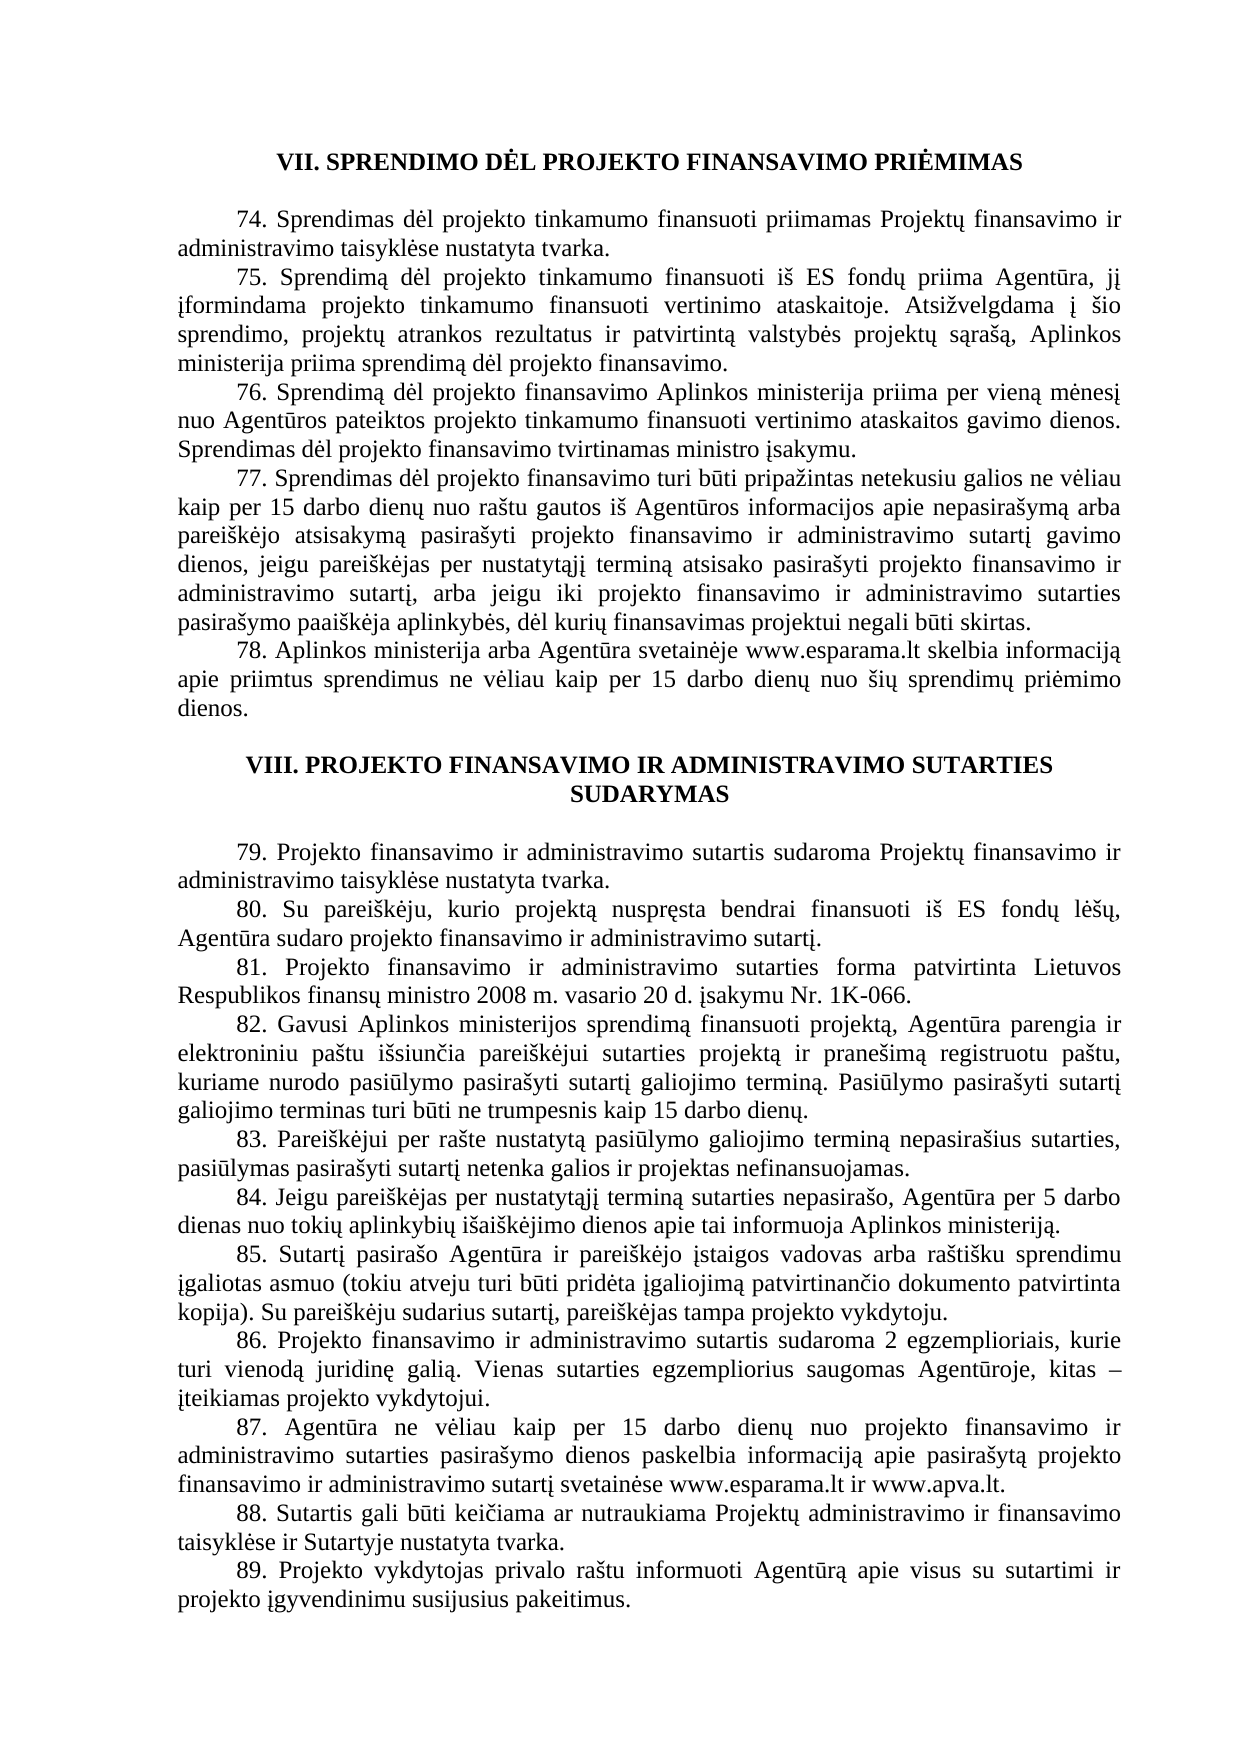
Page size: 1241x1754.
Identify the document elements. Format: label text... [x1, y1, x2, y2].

text 74. Sprendimas dėl projekto tinkamumo finansuoti priimamas Projektų finansavimo ir administravimo taisyklėse nustatyta tvarka. [177, 204, 1122, 262]
text VII. SPRENDIMO DĖL PROJEKTO FINANSAVIMO PRIĖMIMAS [177, 147, 1122, 176]
text 79. Projekto finansavimo ir administravimo sutartis sudaroma Projektų finansavimo ir administravimo taisyklėse nustatyta tvarka. [177, 837, 1122, 894]
text 89. Projekto vykdytojas privalo raštu informuoti Agentūrą apie visus su sutartimi ir projekto įgyvendinimu susijusius pakeitimus. [177, 1556, 1122, 1613]
text 83. Pareiškėjui per rašte nustatytą pasiūlymo galiojimo terminą nepasirašius sutarties, pasiūlymas pasirašyti sutartį netenka galios ir projektas nefinansuojamas. [177, 1124, 1122, 1182]
text 82. Gavusi Aplinkos ministerijos sprendimą finansuoti projektą, Agentūra parengia ir elektroniniu paštu išsiunčia pareiškėjui sutarties projektą ir pranešimą registruotu paštu, kuriame nurodo pasiūlymo pasirašyti sutartį galiojimo terminą. Pasiūlymo pasirašyti sutartį galiojimo terminas turi būti ne trumpesnis kaip 15 darbo dienų. [177, 1009, 1122, 1124]
text VIII. PROJEKTO FINANSAVIMO IR ADMINISTRAVIMO SUTARTIES SUDARYMAS [177, 751, 1122, 808]
text 77. Sprendimas dėl projekto finansavimo turi būti pripažintas netekusiu galios ne vėliau kaip per 15 darbo dienų nuo raštu gautos iš Agentūros informacijos apie nepasirašymą arba pareiškėjo atsisakymą pasirašyti projekto finansavimo ir administravimo sutartį gavimo dienos, jeigu pareiškėjas per nustatytąjį terminą atsisako pasirašyti projekto finansavimo ir administravimo sutartį, arba jeigu iki projekto finansavimo ir administravimo sutarties pasirašymo paaiškėja aplinkybės, dėl kurių finansavimas projektui negali būti skirtas. [177, 463, 1122, 636]
text 78. Aplinkos ministerija arba Agentūra svetainėje www.esparama.lt skelbia informaciją apie priimtus sprendimus ne vėliau kaip per 15 darbo dienų nuo šių sprendimų priėmimo dienos. [177, 636, 1122, 722]
text 87. Agentūra ne vėliau kaip per 15 darbo dienų nuo projekto finansavimo ir administravimo sutarties pasirašymo dienos paskelbia informaciją apie pasirašytą projekto finansavimo ir administravimo sutartį svetainėse www.esparama.lt ir www.apva.lt. [177, 1412, 1122, 1498]
text 88. Sutartis gali būti keičiama ar nutraukiama Projektų administravimo ir finansavimo taisyklėse ir Sutartyje nustatyta tvarka. [177, 1498, 1122, 1556]
text 86. Projekto finansavimo ir administravimo sutartis sudaroma 2 egzemplioriais, kurie turi vienodą juridinę galią. Vienas sutarties egzempliorius saugomas Agentūroje, kitas – įteikiamas projekto vykdytojui. [177, 1326, 1122, 1412]
text 81. Projekto finansavimo ir administravimo sutarties forma patvirtinta Lietuvos Respublikos finansų ministro 2008 m. vasario 20 d. įsakymu Nr. 1K-066. [177, 952, 1122, 1009]
text 75. Sprendimą dėl projekto tinkamumo finansuoti iš ES fondų priima Agentūra, jį įformindama projekto tinkamumo finansuoti vertinimo ataskaitoje. Atsižvelgdama į šio sprendimo, projektų atrankos rezultatus ir patvirtintą valstybės projektų sąrašą, Aplinkos ministerija priima sprendimą dėl projekto finansavimo. [177, 262, 1122, 377]
text 76. Sprendimą dėl projekto finansavimo Aplinkos ministerija priima per vieną mėnesį nuo Agentūros pateiktos projekto tinkamumo finansuoti vertinimo ataskaitos gavimo dienos. Sprendimas dėl projekto finansavimo tvirtinamas ministro įsakymu. [177, 377, 1122, 463]
text 84. Jeigu pareiškėjas per nustatytąjį terminą sutarties nepasirašo, Agentūra per 5 darbo dienas nuo tokių aplinkybių išaiškėjimo dienos apie tai informuoja Aplinkos ministeriją. [177, 1182, 1122, 1239]
text 80. Su pareiškėju, kurio projektą nuspręsta bendrai finansuoti iš ES fondų lėšų, Agentūra sudaro projekto finansavimo ir administravimo sutartį. [177, 894, 1122, 952]
text 85. Sutartį pasirašo Agentūra ir pareiškėjo įstaigos vadovas arba raštišku sprendimu įgaliotas asmuo (tokiu atveju turi būti pridėta įgaliojimą patvirtinančio dokumento patvirtinta kopija). Su pareiškėju sudarius sutartį, pareiškėjas tampa projekto vykdytoju. [177, 1239, 1122, 1326]
